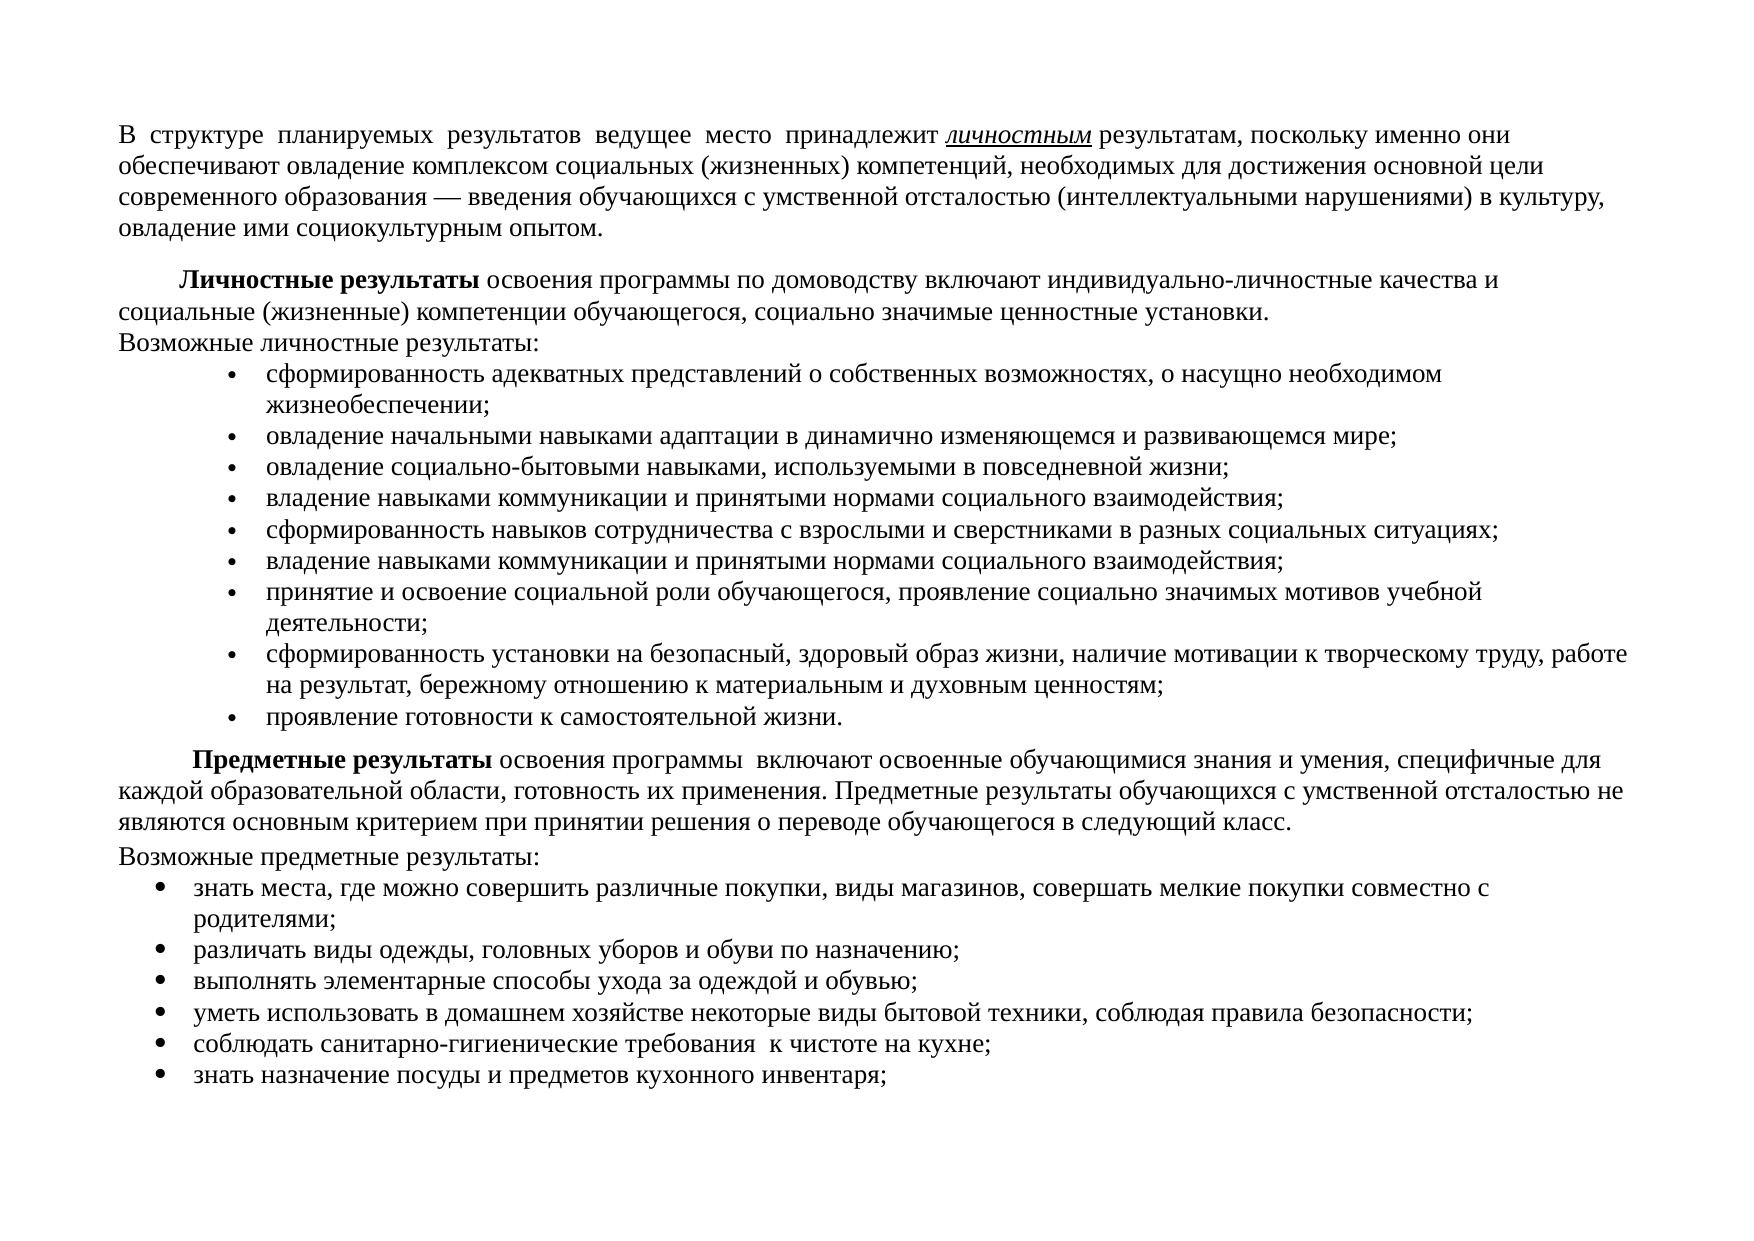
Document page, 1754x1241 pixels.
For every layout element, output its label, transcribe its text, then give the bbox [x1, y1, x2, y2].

text Возможные личностные результаты: [118, 326, 1636, 357]
list проявление готовности к самостоятельной жизни. [228, 699, 1636, 731]
list сформированность навыков сотрудничества с взрослыми и сверстниками в разных социальных ситуациях; [228, 513, 1636, 544]
list знать места, где можно совершить различные покупки, виды магазинов, совершать мелкие покупки совместно с родителями; [156, 871, 1636, 933]
list принятие и освоение социальной роли обучающегося, проявление социально значимых мотивов учебной деятельности; [228, 575, 1636, 637]
list соблюдать санитарно-гигиенические требования к чистоте на кухне; [156, 1027, 1636, 1058]
list овладение начальными навыками адаптации в динамично изменяющемся и развивающемся мире; [228, 419, 1636, 450]
list различать виды одежды, головных уборов и обуви по назначению; [156, 933, 1636, 964]
list знать назначение посуды и предметов кухонного инвентаря; [156, 1058, 1636, 1089]
list сформированность адекватных представлений о собственных возможностях, о насущно необходимом жизнеобеспечении; [228, 357, 1636, 419]
list владение навыками коммуникации и принятыми нормами социального взаимодействия; [228, 482, 1636, 513]
list уметь использовать в домашнем хозяйстве некоторые виды бытовой техники, соблюдая правила безопасности; [156, 996, 1636, 1027]
text Личностные результаты освоения программы по домоводству включают индивидуально-личностные качества и социальные (жизненные) компетенции обучающегося, социально значимые ценностные установки. [118, 263, 1636, 326]
list владение навыками коммуникации и принятыми нормами социального взаимодействия; [228, 544, 1636, 575]
list сформированность установки на безопасный, здоровый образ жизни, наличие мотивации к творческому труду, работе на результат, бережному отношению к материальным и духовным ценностям; [228, 637, 1636, 699]
text Возможные предметные результаты: [118, 840, 1636, 871]
text В структуре планируемых результатов ведущее место принадлежит личностным результатам, поскольку именно они обеспечивают овладение комплексом социальных (жизненных) компетенций, необходимых для достижения основной цели современного образования ― введения обучающихся с умственной отсталостью (интеллектуальными нарушениями) в культуру, овладение ими социокультурным опытом. [118, 118, 1636, 243]
list овладение социально-бытовыми навыками, используемыми в повседневной жизни; [228, 450, 1636, 482]
text Предметные результаты освоения программы включают освоенные обучающимися знания и умения, специфичные для каждой образовательной области, готовность их применения. Предметные результаты обучающихся с умственной отсталостью не являются основным критерием при принятии решения о переводе обучающегося в следующий класс. [118, 743, 1636, 837]
list выполнять элементарные способы ухода за одеждой и обувью; [156, 964, 1636, 996]
